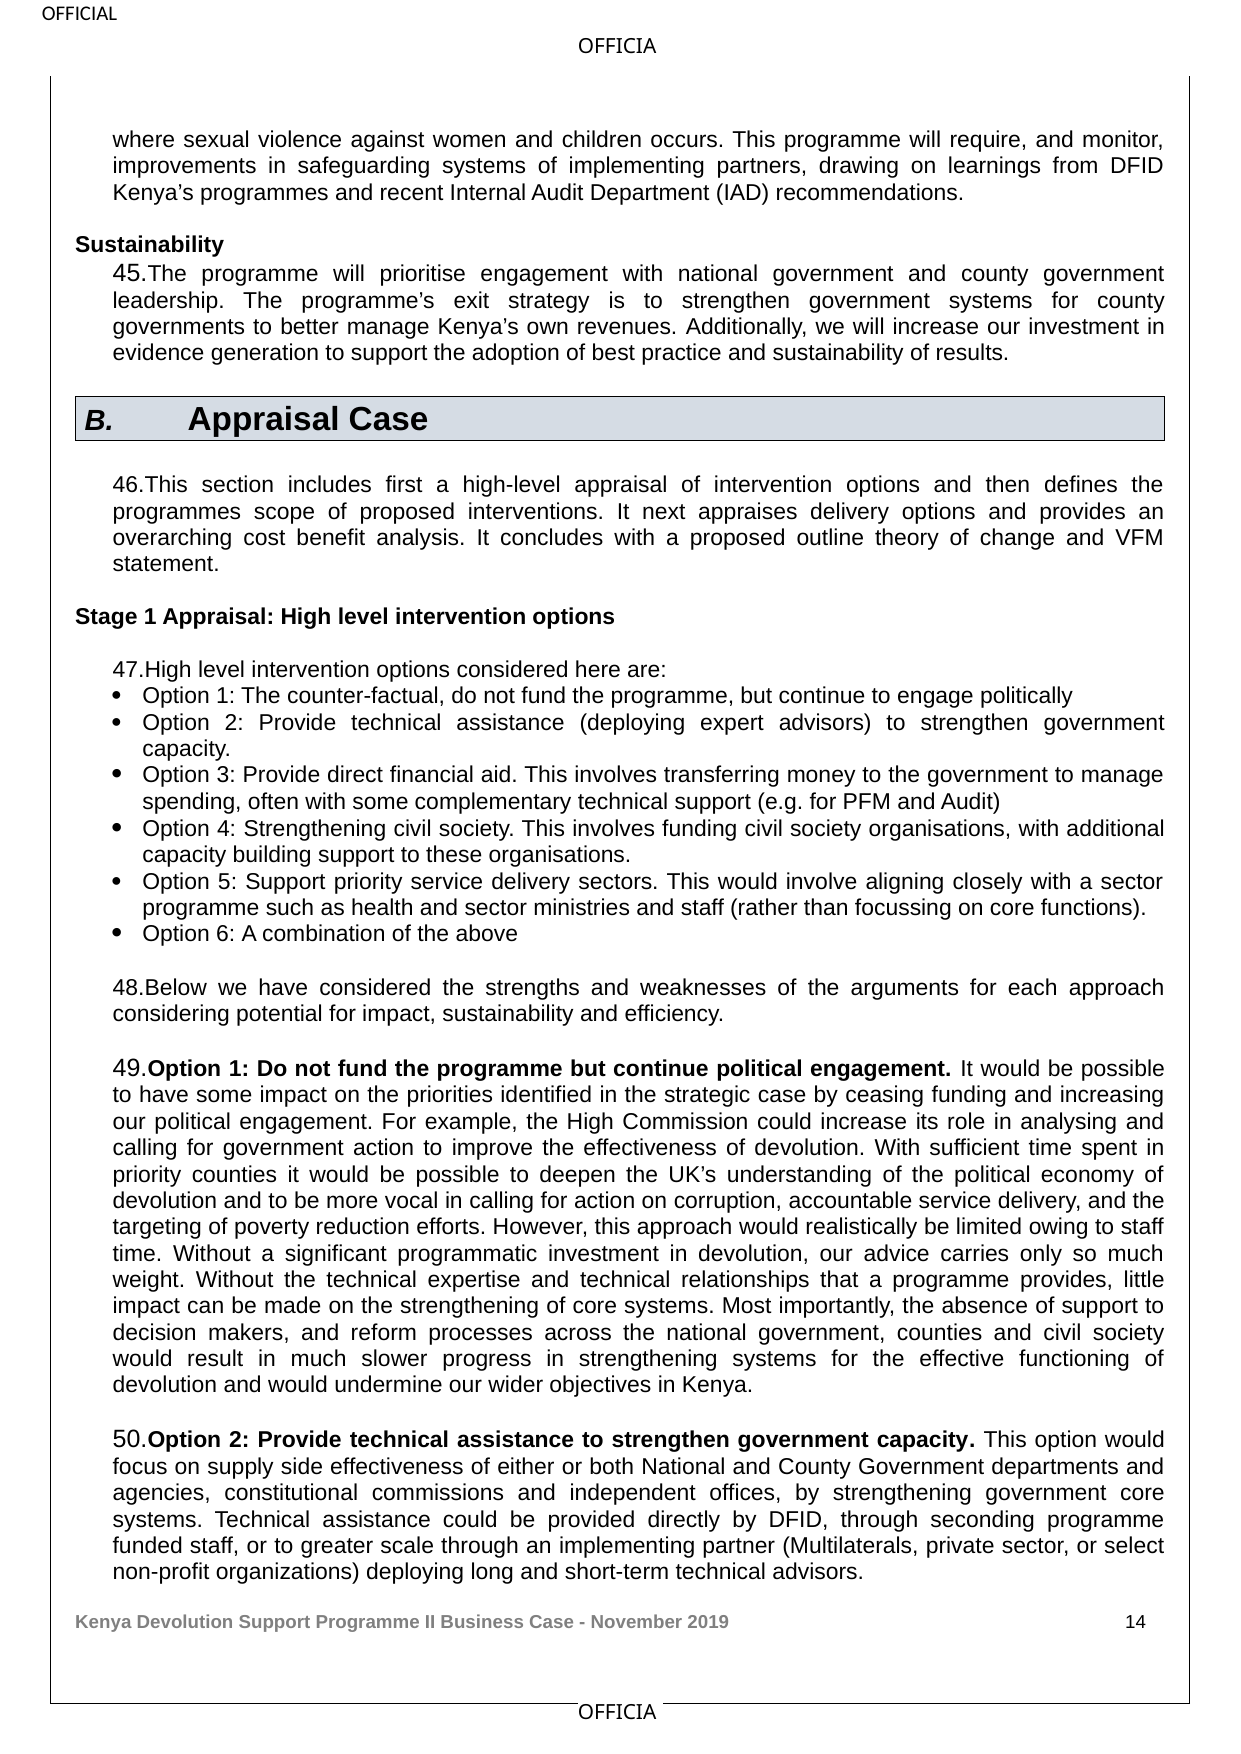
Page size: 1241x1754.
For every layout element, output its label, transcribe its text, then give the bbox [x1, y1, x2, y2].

list Below we have considered the strengths and weaknesses of the arguments for each approach considering potential for impact, sustainability and efficiency. [112, 974, 1165, 1026]
list Option 3: Provide direct financial aid. This involves transferring money to the government to manage spending, often with some complementary technical support (e.g. for PFM and Audit) [112, 761, 1165, 814]
list Option 1: Do not fund the programme but continue political engagement. It would be possible to have some impact on the priorities identified in the strategic case by ceasing funding and increasing our political engagement. For example, the High Commission could increase its role in analysing and calling for government action to improve the effectiveness of devolution. With sufficient time spent in priority counties it would be possible to deepen the UK’s understanding of the political economy of devolution and to be more vocal in calling for action on corruption, accountable service delivery, and the targeting of poverty reduction efforts. However, this approach would realistically be limited owing to staff time. Without a significant programmatic investment in devolution, our advice carries only so much weight. Without the technical expertise and technical relationships that a programme provides, little impact can be made on the strengthening of core systems. Most importantly, the absence of support to decision makers, and reform processes across the national government, counties and civil society would result in much slower progress in strengthening systems for the effective functioning of devolution and would undermine our wider objectives in Kenya. [112, 1053, 1165, 1398]
text Sustainability [75, 231, 1165, 258]
list Option 4: Strengthening civil society. This involves funding civil society organisations, with additional capacity building support to these organisations. [112, 814, 1165, 868]
list Option 1: The counter-factual, do not fund the programme, but continue to engage politically [112, 682, 1165, 708]
list Option 2: Provide technical assistance (deploying expert advisors) to strengthen government capacity. [112, 708, 1165, 761]
list Option 2: Provide technical assistance to strengthen government capacity. This option would focus on supply side effectiveness of either or both National and County Government departments and agencies, constitutional commissions and independent offices, by strengthening government core systems. Technical assistance could be provided directly by DFID, through seconding programme funded staff, or to greater scale through an implementing partner (Multilaterals, private sector, or select non-profit organizations) deploying long and short-term technical advisors. [112, 1424, 1165, 1584]
list High level intervention options considered here are: [112, 656, 1165, 682]
list Option 6: A combination of the above [112, 920, 1165, 947]
list where sexual violence against women and children occurs. This programme will require, and monitor, improvements in safeguarding systems of implementing partners, drawing on learnings from DFID Kenya’s programmes and recent Internal Audit Department (IAD) recommendations. [112, 126, 1165, 205]
list Option 5: Support priority service delivery sectors. This would involve aligning closely with a sector programme such as health and sector ministries and staff (rather than focussing on core functions). [112, 868, 1165, 920]
subtitle Appraisal Case [76, 397, 1164, 440]
list The programme will prioritise engagement with national government and county government leadership. The programme’s exit strategy is to strengthen government systems for county governments to better manage Kenya’s own revenues. Additionally, we will increase our investment in evidence generation to support the adoption of best practice and sustainability of results. [112, 258, 1165, 366]
list This section includes first a high-level appraisal of intervention options and then defines the programmes scope of proposed interventions. It next appraises delivery options and provides an overarching cost benefit analysis. It concludes with a proposed outline theory of change and VFM statement. [112, 471, 1165, 577]
text Stage 1 Appraisal: High level intervention options [75, 603, 1165, 629]
